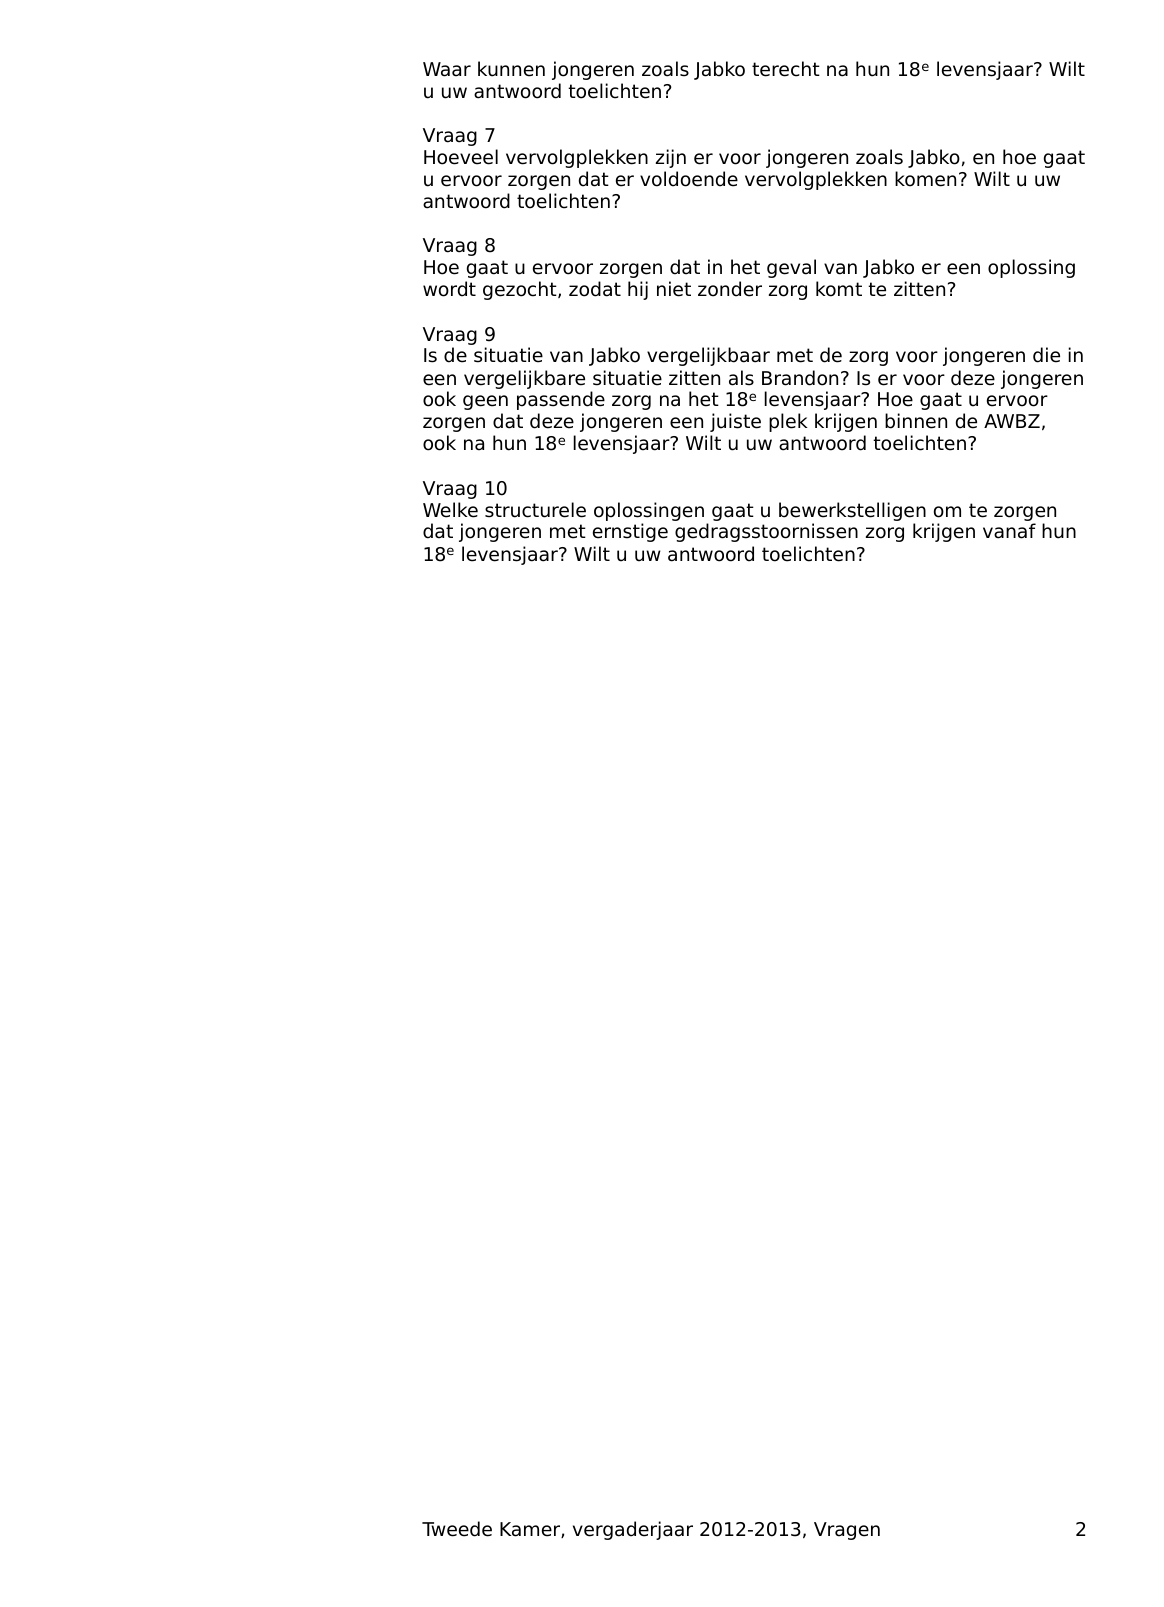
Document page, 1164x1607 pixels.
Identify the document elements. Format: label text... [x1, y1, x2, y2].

text Welke structurele oplossingen gaat u bewerkstelligen om te zorgen dat jongeren met ernstige gedragsstoornissen zorg krijgen vanaf hun 18e levensjaar? Wilt u uw antwoord toelichten? [422, 499, 1087, 565]
text Vraag 8 [422, 235, 1087, 257]
text Is de situatie van Jabko vergelijkbaar met de zorg voor jongeren die in een vergelijkbare situatie zitten als Brandon? Is er voor deze jongeren ook geen passende zorg na het 18e levensjaar? Hoe gaat u ervoor zorgen dat deze jongeren een juiste plek krijgen binnen de AWBZ, ook na hun 18e levensjaar? Wilt u uw antwoord toelichten? [422, 345, 1087, 455]
text Hoe gaat u ervoor zorgen dat in het geval van Jabko er een oplossing wordt gezocht, zodat hij niet zonder zorg komt te zitten? [422, 257, 1087, 301]
text Hoeveel vervolgplekken zijn er voor jongeren zoals Jabko, en hoe gaat u ervoor zorgen dat er voldoende vervolgplekken komen? Wilt u uw antwoord toelichten? [422, 147, 1087, 213]
text Vraag 7 [422, 125, 1087, 147]
text Vraag 9 [422, 323, 1087, 345]
text Vraag 10 [422, 477, 1087, 499]
text Waar kunnen jongeren zoals Jabko terecht na hun 18e levensjaar? Wilt u uw antwoord toelichten? [422, 59, 1087, 103]
